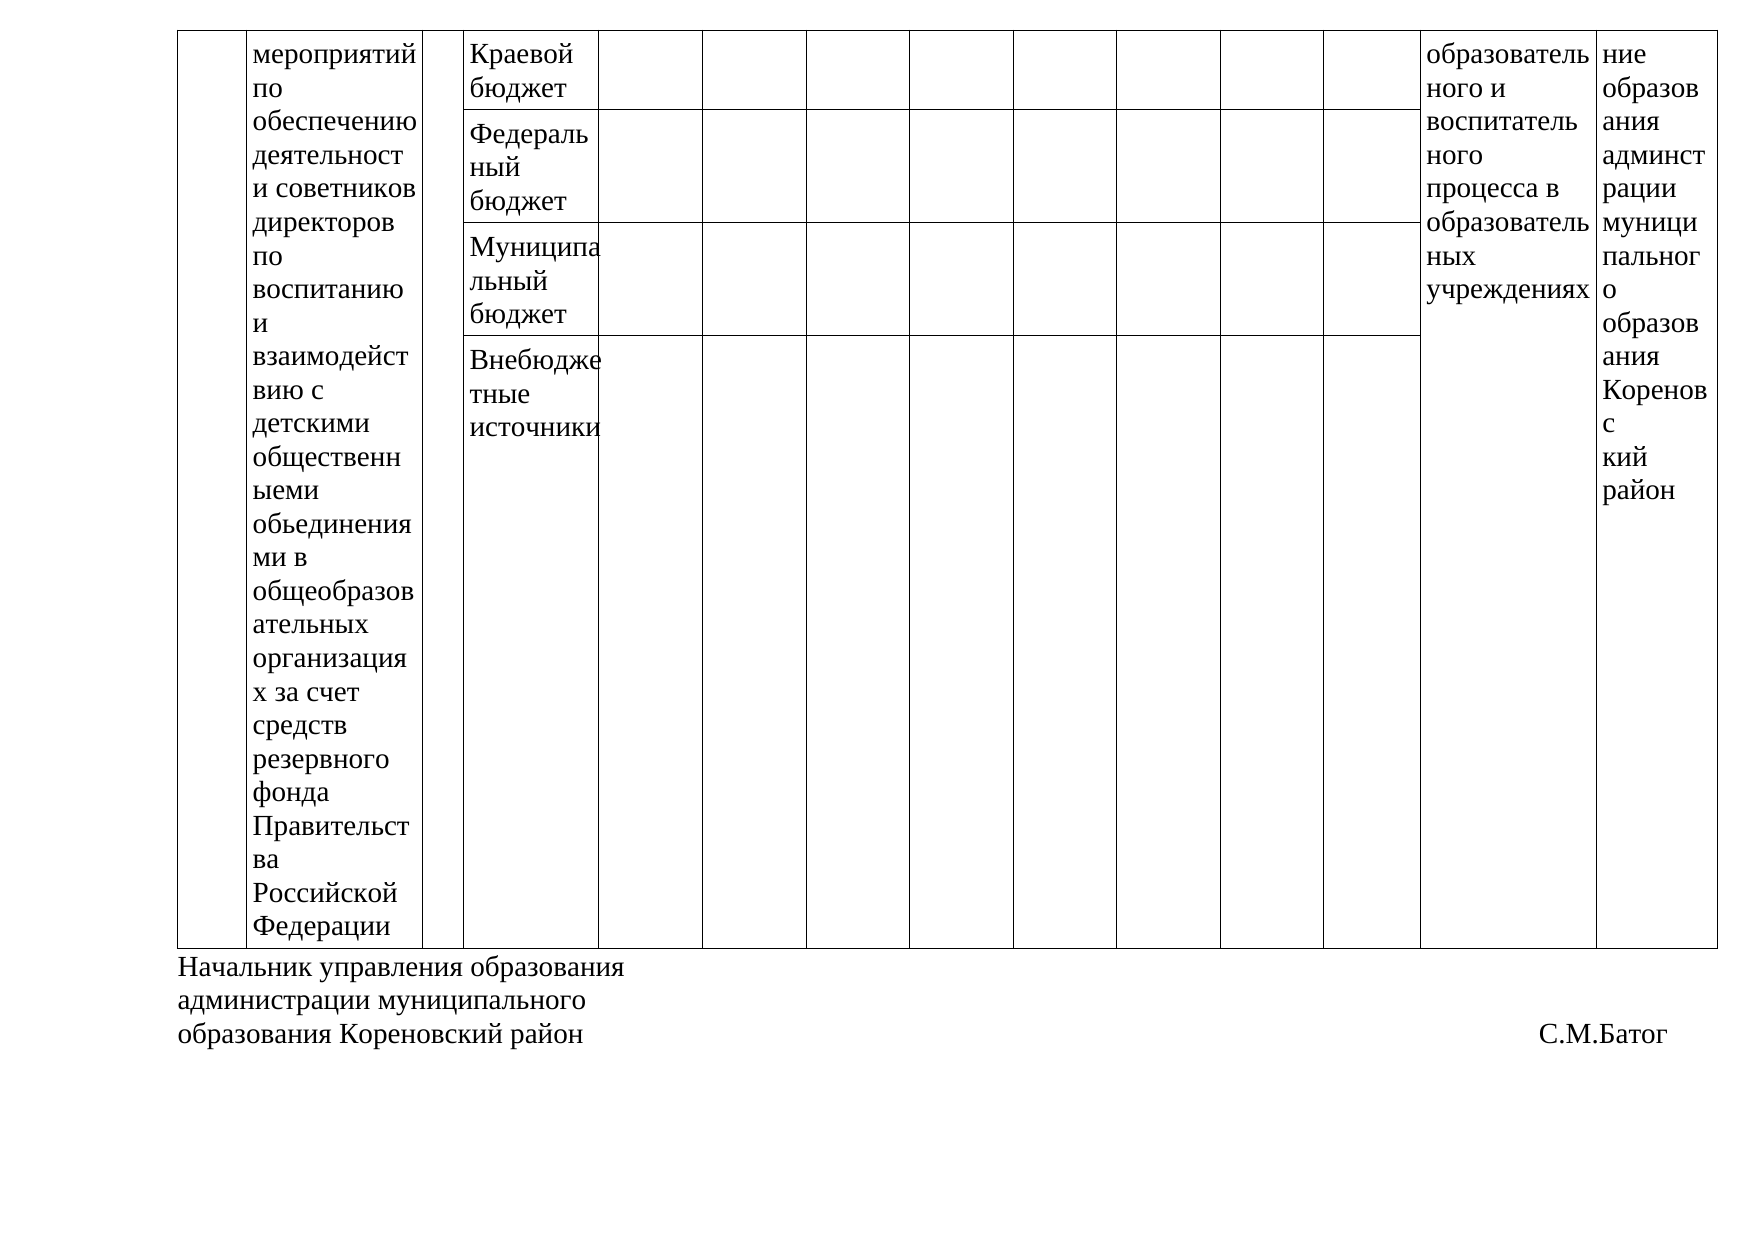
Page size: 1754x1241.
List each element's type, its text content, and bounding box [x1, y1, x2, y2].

table_cell [599, 336, 702, 948]
table_cell [1221, 223, 1323, 335]
table_cell [807, 110, 909, 222]
table_cell [1014, 31, 1116, 109]
table_cell образовательного и воспитательного процесса в образовательных учреждениях [1421, 31, 1596, 948]
table_cell [807, 223, 909, 335]
table_cell [910, 336, 1013, 948]
table_cell Внебюджетные источники [464, 336, 598, 948]
table_cell [599, 223, 702, 335]
table_cell [703, 110, 806, 222]
text администрации муниципального [177, 982, 1695, 1016]
table_cell [1117, 31, 1220, 109]
table_cell мероприятий по обеспечению деятельности советников директоров по воспитанию и взаимодействию с детскими общественныеми обьединениями в общеобразовательных организациях за счет средств резервного фонда Правительства Российской Федерации [247, 31, 422, 948]
table_cell [910, 31, 1013, 109]
table_cell [1014, 223, 1116, 335]
table_cell [1014, 110, 1116, 222]
table_cell [703, 31, 806, 109]
table_cell [910, 110, 1013, 222]
table_cell [599, 31, 702, 109]
table_cell [807, 336, 909, 948]
table_cell [1117, 336, 1220, 948]
table_cell [1221, 110, 1323, 222]
table_cell [1324, 336, 1420, 948]
table_cell Краевой бюджет [464, 31, 598, 109]
table_cell [807, 31, 909, 109]
table_cell [1221, 31, 1323, 109]
table_cell [703, 336, 806, 948]
table_cell [423, 31, 463, 948]
table_cell [1014, 336, 1116, 948]
text Начальник управления образования [177, 949, 1695, 982]
table_cell [1117, 110, 1220, 222]
table_cell [1221, 336, 1323, 948]
table_cell [703, 223, 806, 335]
text образования Кореновский район С.М.Батог [177, 1016, 1695, 1049]
table_cell ние образования админстрации муниципального образования Кореновс кий район [1597, 31, 1717, 948]
table_cell Федеральный бюджет [464, 110, 598, 222]
table_cell [599, 110, 702, 222]
table_cell Муниципальный бюджет [464, 223, 598, 335]
table_cell [910, 223, 1013, 335]
table_cell [1324, 110, 1420, 222]
table_cell [1324, 31, 1420, 109]
table_cell [1324, 223, 1420, 335]
table_cell [1117, 223, 1220, 335]
table_cell [178, 31, 246, 948]
